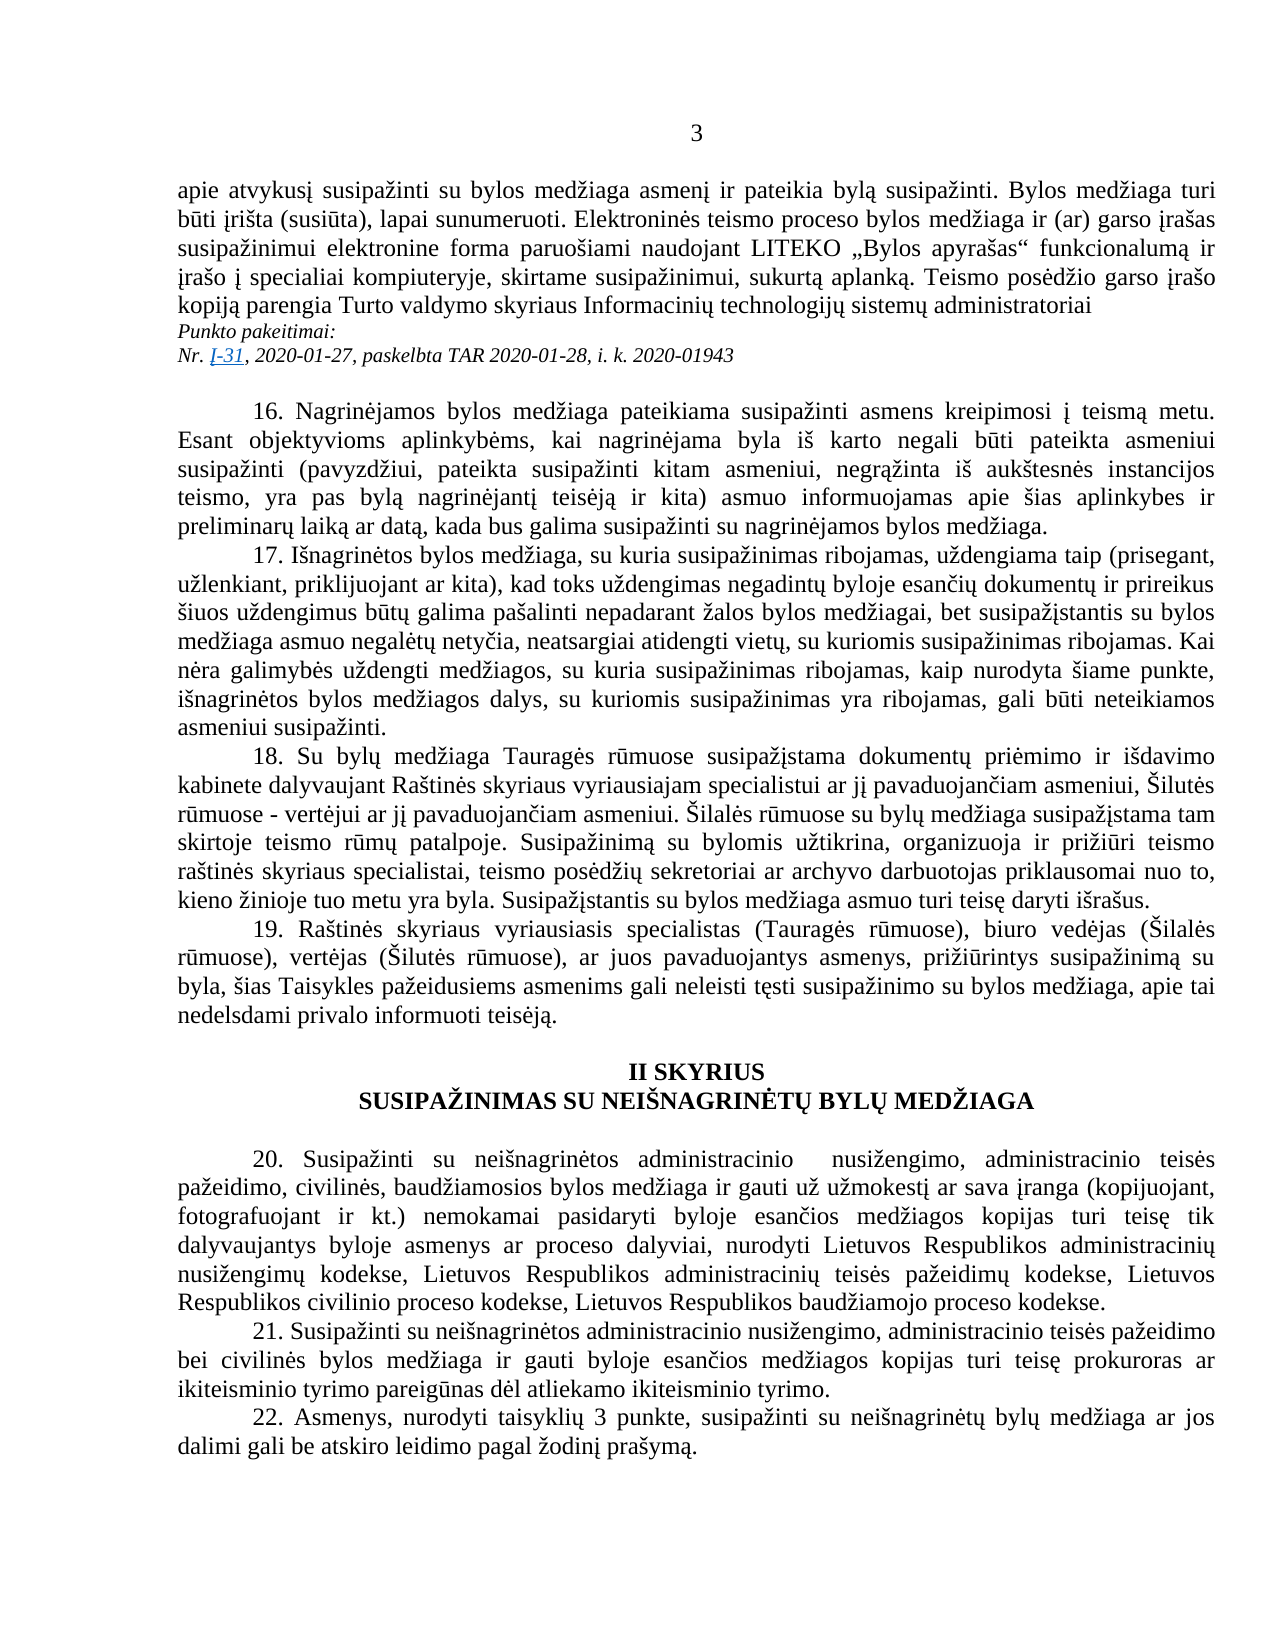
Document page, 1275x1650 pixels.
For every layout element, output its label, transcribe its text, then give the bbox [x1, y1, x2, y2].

text Punkto pakeitimai: [177, 319, 1216, 343]
text SUSIPAŽINIMAS SU NEIŠNAGRINĖTŲ BYLŲ MEDŽIAGA [177, 1086, 1216, 1115]
text 21. Susipažinti su neišnagrinėtos administracinio nusižengimo, administracinio teisės pažeidimo bei civilinės bylos medžiaga ir gauti byloje esančios medžiagos kopijas turi teisę prokuroras ar ikiteisminio tyrimo pareigūnas dėl atliekamo ikiteisminio tyrimo. [177, 1316, 1216, 1402]
text apie atvykusį susipažinti su bylos medžiaga asmenį ir pateikia bylą susipažinti. Bylos medžiaga turi būti įrišta (susiūta), lapai sunumeruoti. Elektroninės teismo proceso bylos medžiaga ir (ar) garso įrašas susipažinimui elektronine forma paruošiami naudojant LITEKO „Bylos apyrašas“ funkcionalumą ir įrašo į specialiai kompiuteryje, skirtame susipažinimui, sukurtą aplanką. Teismo posėdžio garso įrašo kopiją parengia Turto valdymo skyriaus Informacinių technologijų sistemų administratoriai [177, 176, 1216, 319]
text Nr. Į-31, 2020-01-27, paskelbta TAR 2020-01-28, i. k. 2020-01943 [177, 343, 1216, 367]
text 17. Išnagrinėtos bylos medžiaga, su kuria susipažinimas ribojamas, uždengiama taip (prisegant, užlenkiant, priklijuojant ar kita), kad toks uždengimas negadintų byloje esančių dokumentų ir prireikus šiuos uždengimus būtų galima pašalinti nepadarant žalos bylos medžiagai, bet susipažįstantis su bylos medžiaga asmuo negalėtų netyčia, neatsargiai atidengti vietų, su kuriomis susipažinimas ribojamas. Kai nėra galimybės uždengti medžiagos, su kuria susipažinimas ribojamas, kaip nurodyta šiame punkte, išnagrinėtos bylos medžiagos dalys, su kuriomis susipažinimas yra ribojamas, gali būti neteikiamos asmeniui susipažinti. [177, 540, 1216, 741]
text 16. Nagrinėjamos bylos medžiaga pateikiama susipažinti asmens kreipimosi į teismą metu. Esant objektyvioms aplinkybėms, kai nagrinėjama byla iš karto negali būti pateikta asmeniui susipažinti (pavyzdžiui, pateikta susipažinti kitam asmeniui, negrąžinta iš aukštesnės instancijos teismo, yra pas bylą nagrinėjantį teisėją ir kita) asmuo informuojamas apie šias aplinkybes ir preliminarų laiką ar datą, kada bus galima susipažinti su nagrinėjamos bylos medžiaga. [177, 396, 1216, 540]
text 22. Asmenys, nurodyti taisyklių 3 punkte, susipažinti su neišnagrinėtų bylų medžiaga ar jos dalimi gali be atskiro leidimo pagal žodinį prašymą. [177, 1402, 1216, 1460]
text 19. Raštinės skyriaus vyriausiasis specialistas (Tauragės rūmuose), biuro vedėjas (Šilalės rūmuose), vertėjas (Šilutės rūmuose), ar juos pavaduojantys asmenys, prižiūrintys susipažinimą su byla, šias Taisykles pažeidusiems asmenims gali neleisti tęsti susipažinimo su bylos medžiaga, apie tai nedelsdami privalo informuoti teisėją. [177, 914, 1216, 1029]
text 18. Su bylų medžiaga Tauragės rūmuose susipažįstama dokumentų priėmimo ir išdavimo kabinete dalyvaujant Raštinės skyriaus vyriausiajam specialistui ar jį pavaduojančiam asmeniui, Šilutės rūmuose - vertėjui ar jį pavaduojančiam asmeniui. Šilalės rūmuose su bylų medžiaga susipažįstama tam skirtoje teismo rūmų patalpoje. Susipažinimą su bylomis užtikrina, organizuoja ir prižiūri teismo raštinės skyriaus specialistai, teismo posėdžių sekretoriai ar archyvo darbuotojas priklausomai nuo to, kieno žinioje tuo metu yra byla. Susipažįstantis su bylos medžiaga asmuo turi teisę daryti išrašus. [177, 741, 1216, 914]
text II SKYRIUS [177, 1057, 1216, 1086]
text 20. Susipažinti su neišnagrinėtos administracinio nusižengimo, administracinio teisės pažeidimo, civilinės, baudžiamosios bylos medžiaga ir gauti už užmokestį ar sava įranga (kopijuojant, fotografuojant ir kt.) nemokamai pasidaryti byloje esančios medžiagos kopijas turi teisę tik dalyvaujantys byloje asmenys ar proceso dalyviai, nurodyti Lietuvos Respublikos administracinių nusižengimų kodekse, Lietuvos Respublikos administracinių teisės pažeidimų kodekse, Lietuvos Respublikos civilinio proceso kodekse, Lietuvos Respublikos baudžiamojo proceso kodekse. [177, 1144, 1216, 1316]
